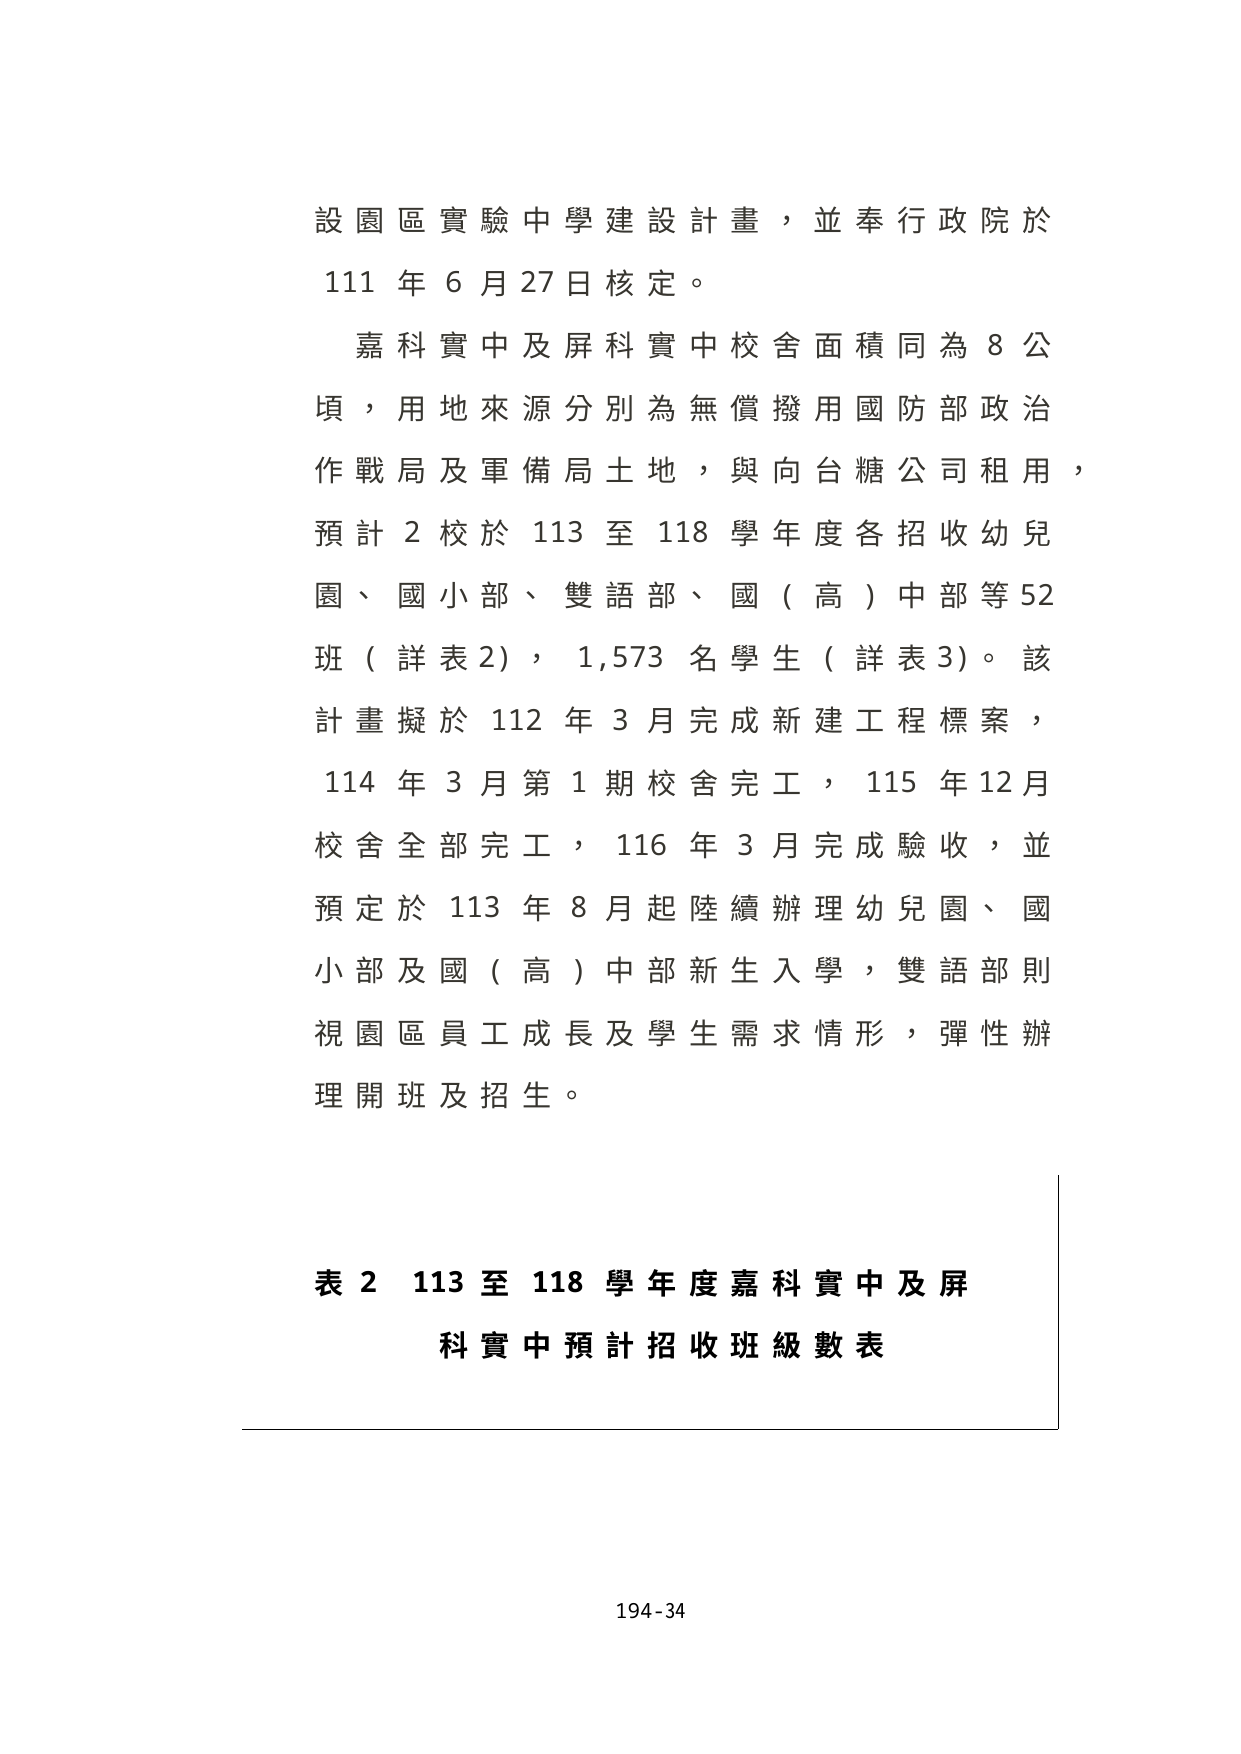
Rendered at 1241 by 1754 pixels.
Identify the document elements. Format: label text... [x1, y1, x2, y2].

text 表2 113至118學年度嘉科實中及屏科實中預計招收班級數表 [242, 1175, 1058, 1429]
text 嘉科實中及屏科實中校舍面積同為8公頃，用地來源分別為無償撥用國防部政治作戰局及軍備局土地，與向台糖公司租用，預計2校於113至118學年度各招收幼兒園、國小部、雙語部、國(高)中部等52班(詳表2)，1,573名學生(詳表3)。該計畫擬於112年3月完成新建工程標案，114年3月第1期校舍完工，115年12月校舍全部完工，116年3月完成驗收，並預定於113年8月起陸續辦理幼兒園、國小部及國(高)中部新生入學，雙語部則視園區員工成長及學生需求情形，彈性辦理開班及招生。 [271, 302, 1058, 1115]
text 為配合園區發展及提供符合國際水準之教育資源，以解決科學園區事業單位、投資廠商員工，及歸國學人子女就學之需求，南部科學園區管理局(下簡稱南科管理局)於「建構南臺灣科技廊帶-屏東、嘉義科學園區發展先導計畫」中納入推動新設園區實驗中學建設計畫，並奉行政院於111年6月27日核定。 [271, 177, 1058, 302]
